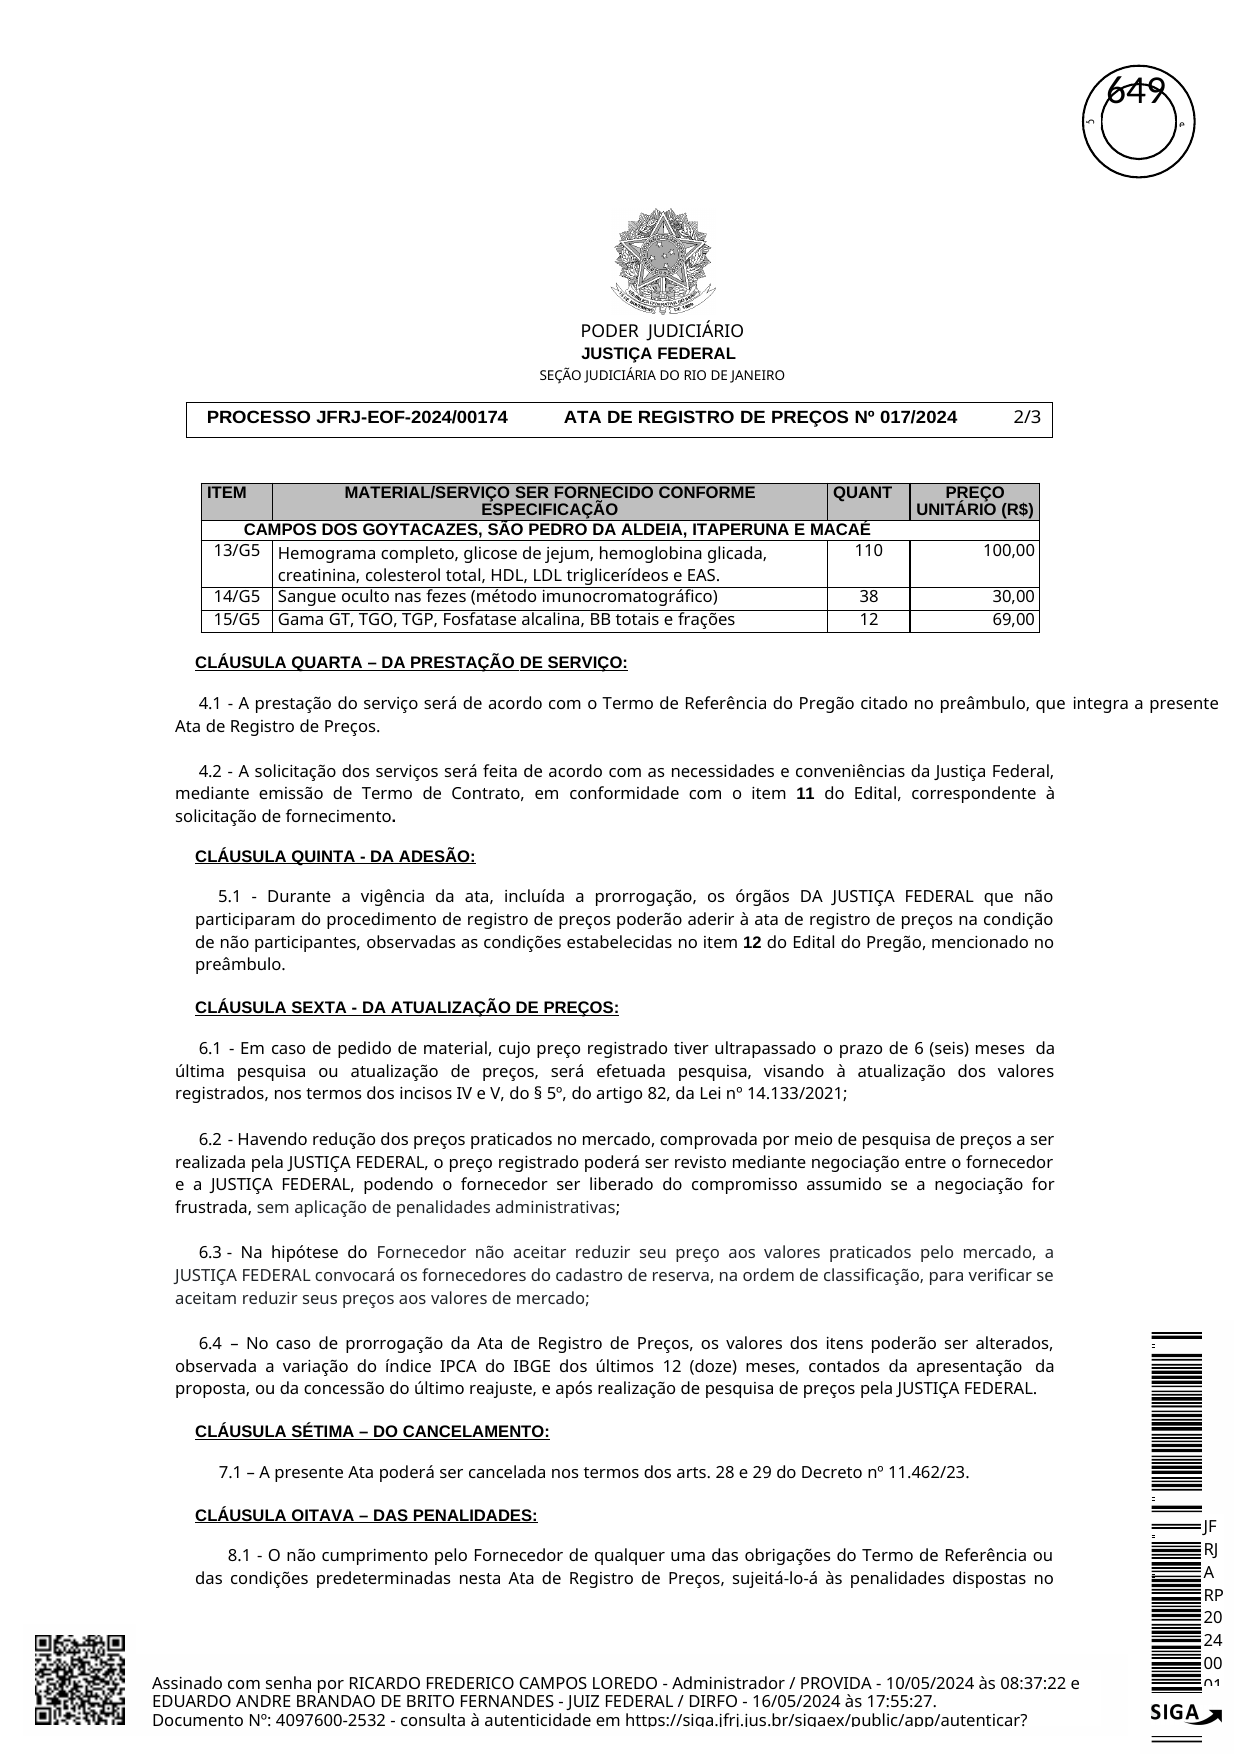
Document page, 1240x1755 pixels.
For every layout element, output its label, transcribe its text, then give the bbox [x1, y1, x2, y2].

table_cell 12 [828, 611, 909, 632]
subtitle CLÁUSULA SÉTIMA – DO CANCELAMENTO: [195, 1422, 1140, 1441]
table_cell 38 [828, 588, 909, 609]
subtitle CLÁUSULA OITAVA – DAS PENALIDADES: [195, 1506, 1140, 1525]
text 8.1 - O não cumprimento pelo Fornecedor de qualquer uma das obrigações do Termo de Referência ou das condições predeterminadas nesta Ata de Registro de Preços, sujeitá-lo-á às penalidades dispostas no [195, 1544, 1055, 1589]
table_cell 69,00 [911, 611, 1039, 632]
subtitle CLÁUSULA QUINTA - DA ADESÃO: [195, 847, 1219, 866]
table_header ITEM [202, 484, 272, 520]
subtitle PODER JUDICIÁRIO [0, 314, 32, 332]
table_cell CAMPOS DOS GOYTACAZES, SÃO PEDRO DA ALDEIA, ITAPERUNA E MACAÉ [202, 521, 1039, 540]
text e [1179, 118, 1193, 126]
list - A prestação do serviço será de acordo com o Termo de Referência do Pregão citado no preâmbulo, que integra a presente Ata de Registro de Preços. [175, 691, 1219, 737]
table_cell Hemograma completo, glicose de jejum, hemoglobina glicada, creatinina, colesterol total, HDL, LDL triglicerídeos e EAS. [273, 541, 827, 587]
table_cell 14/G5 [202, 588, 272, 609]
table_cell 30,00 [911, 588, 1039, 609]
table_cell 13/G5 [202, 541, 272, 587]
table_cell 110 [828, 541, 909, 587]
table_header QUANT [828, 484, 909, 520]
text SEÇÃO JUDICIÁRIA DO RIO DE JANEIRO [278, 366, 1046, 385]
list – No caso de prorrogação da Ata de Registro de Preços, os valores dos itens poderão ser alterados, observada a variação do índice IPCA do IBGE dos últimos 12 (doze) meses, contados da apresentação da proposta, ou da concessão do último reajuste, e após realização de pesquisa de preços pela JUSTIÇA FEDERAL. [175, 1332, 1055, 1400]
table_cell Sangue oculto nas fezes (método imunocromatográfico) [273, 588, 827, 609]
list - Na hipótese do Fornecedor não aceitar reduzir seu preço aos valores praticados pelo mercado, a JUSTIÇA FEDERAL convocará os fornecedores do cadastro de reserva, na ordem de classificação, para verificar se aceitam reduzir seus preços aos valores de mercado; [175, 1241, 1055, 1309]
list - Havendo redução dos preços praticados no mercado, comprovada por meio de pesquisa de preços a ser realizada pela JUSTIÇA FEDERAL, o preço registrado poderá ser revisto mediante negociação entre o fornecedor e a JUSTIÇA FEDERAL, podendo o fornecedor ser liberado do compromisso assumido se a negociação for frustrada, sem aplicação de penalidades administrativas; [175, 1127, 1055, 1218]
table_cell 100,00 [911, 541, 1039, 587]
subtitle PODER JUDICIÁRIO [278, 319, 1046, 343]
table_cell Gama GT, TGO, TGP, Fosfatase alcalina, BB totais e frações [273, 611, 827, 632]
text PROCESSO JFRJ-EOF-2024/00174 ATA DE REGISTRO DE PREÇOS Nº 017/2024 2/3 [207, 405, 1052, 429]
text 7.1 – A presente Ata poderá ser cancelada nos termos dos arts. 28 e 29 do Decreto nº 11.462/23. [218, 1460, 1140, 1483]
subtitle CLÁUSULA SEXTA - DA ATUALIZAÇÃO DE PREÇOS: [195, 998, 1219, 1017]
list - Em caso de pedido de material, cujo preço registrado tiver ultrapassado o prazo de 6 (seis) meses da última pesquisa ou atualização de preços, será efetuada pesquisa, visando à atualização dos valores registrados, nos termos dos incisos IV e V, do § 5º, do artigo 82, da Lei nº 14.133/2021; [175, 1037, 1055, 1105]
text 5.1 - Durante a vigência da ata, incluída a prorrogação, os órgãos DA JUSTIÇA FEDERAL que não participaram do procedimento de registro de preços poderão aderir à ata de registro de preços na condição de não participantes, observadas as condições estabelecidas no item 12 do Edital do Pregão, mencionado no preâmbulo. [195, 885, 1055, 976]
table_header PREÇO UNITÁRIO (R$) [911, 484, 1039, 520]
text ç [1085, 119, 1099, 127]
table_cell 15/G5 [202, 611, 272, 632]
subtitle JUSTIÇA FEDERAL [270, 344, 1046, 363]
table_header MATERIAL/SERVIÇO SER FORNECIDO CONFORME ESPECIFICAÇÃO [273, 484, 827, 520]
list - A solicitação dos serviços será feita de acordo com as necessidades e conveniências da Justiça Federal, mediante emissão de Termo de Contrato, em conformidade com o item 11 do Edital, correspondente à solicitação de fornecimento. [175, 759, 1055, 827]
text JFRJARP202400017A [1203, 1515, 1224, 1686]
subtitle CLÁUSULA QUARTA – DA PRESTAÇÃO DE SERVIÇO: [195, 653, 1219, 672]
